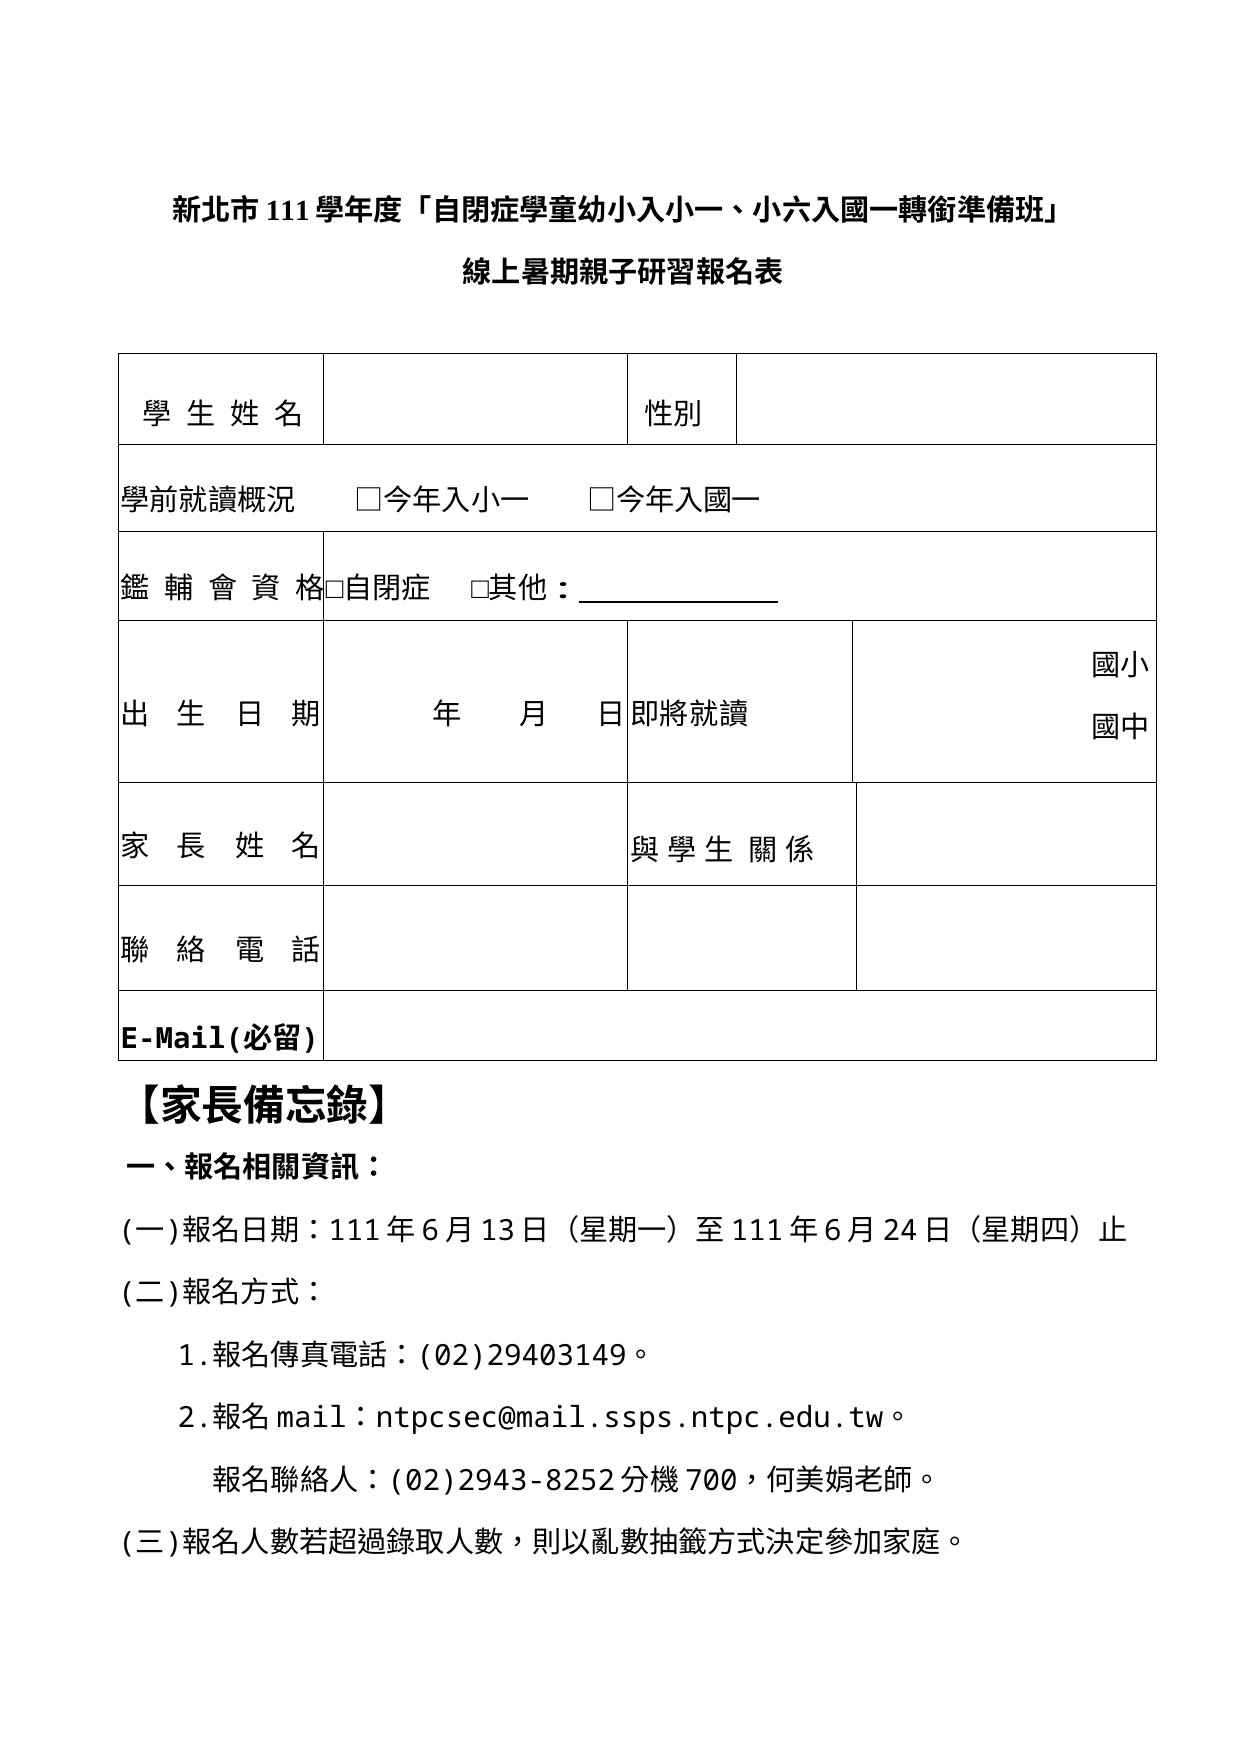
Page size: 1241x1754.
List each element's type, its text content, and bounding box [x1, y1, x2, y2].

text 1.報名傳真電話：(02)29403149。 [177, 1311, 1128, 1373]
table_header [1082, 354, 1156, 443]
text 【家長備忘錄】 [118, 1061, 1128, 1123]
text 線上暑期親子研習報名表 [118, 228, 1128, 291]
table_cell [324, 886, 627, 990]
table_cell [324, 991, 1156, 1060]
table_cell [1082, 783, 1156, 884]
table_cell E-Mail(必留) [119, 991, 323, 1060]
table_cell 即將就讀 [628, 621, 852, 782]
table_cell 出 生 日 期 [119, 621, 323, 782]
text 一、報名相關資訊： [118, 1123, 1128, 1186]
table_header 學 生 姓 名 [119, 354, 323, 443]
table_cell 與學生 關係 [628, 783, 856, 884]
table_cell [324, 783, 627, 884]
table_cell [628, 886, 856, 990]
table_header [324, 354, 627, 443]
text 報名聯絡人：(02)2943-8252分機700，何美娟老師。 [177, 1436, 1128, 1498]
table_cell 聯 絡 電 話 [119, 886, 323, 990]
text (一)報名日期：111年6月13日（星期一）至111年6月24日（星期四）止 [118, 1186, 1128, 1248]
table_header 性別 [628, 354, 736, 443]
table_cell □自閉症 □其他: [324, 532, 1082, 620]
table_cell 學前就讀概況 □今年入小一 □今年入國一 [119, 445, 1156, 531]
table_header [737, 354, 1082, 443]
table_cell 家 長 姓 名 [119, 783, 323, 884]
text (二)報名方式： [118, 1248, 1128, 1311]
table_cell [1082, 886, 1156, 990]
text (三)報名人數若超過錄取人數，則以亂數抽籤方式決定參加家庭。 [118, 1498, 1128, 1561]
table_cell [1082, 532, 1156, 620]
text 2.報名mail：ntpcsec@mail.ssps.ntpc.edu.tw。 [177, 1373, 1128, 1436]
table_cell [857, 886, 1082, 990]
text 新北市111學年度「自閉症學童幼小入小一、小六入國一轉銜準備班」 [118, 166, 1128, 228]
table_cell 國小 國中 [853, 621, 1156, 782]
table_cell 鑑 輔 會 資 格 [119, 532, 323, 620]
table_cell 年 月 日 [324, 621, 627, 782]
table_cell [857, 783, 1082, 884]
